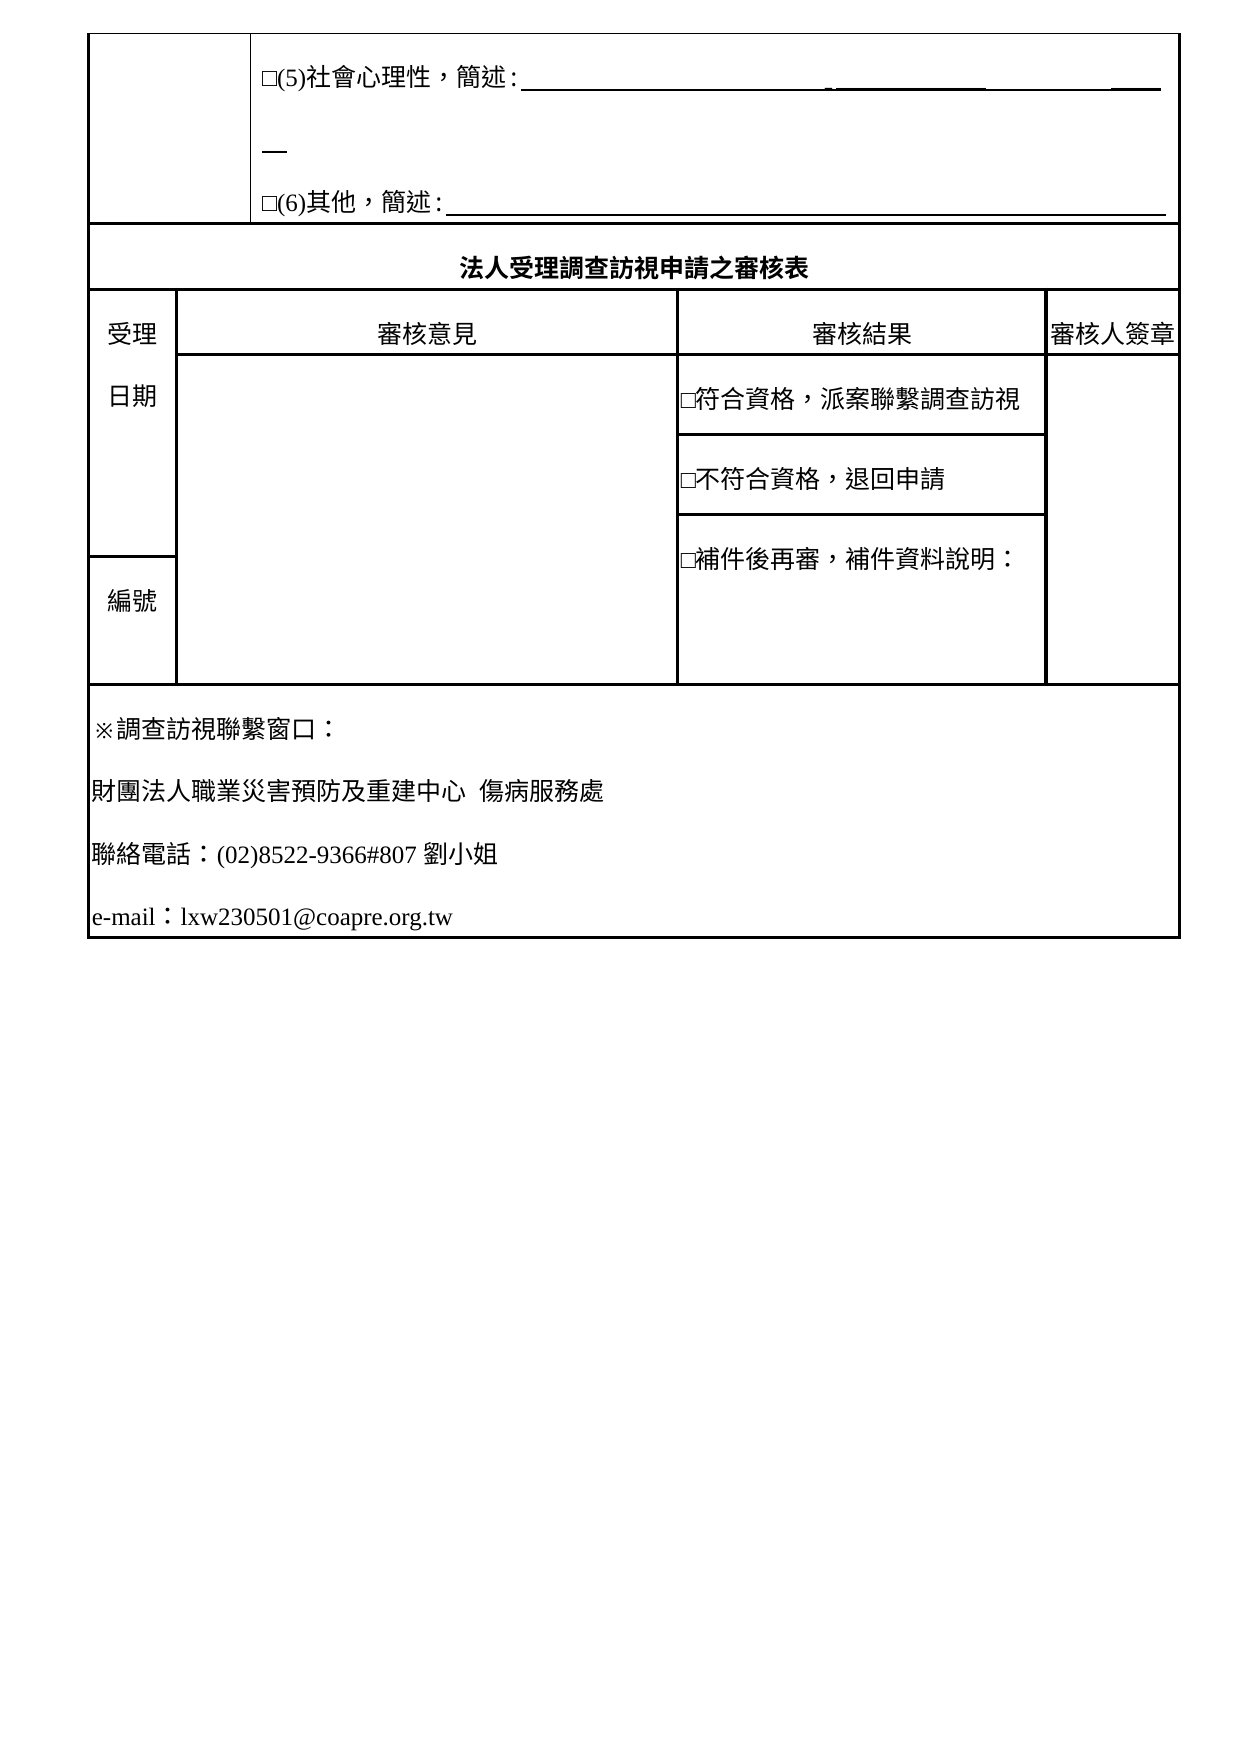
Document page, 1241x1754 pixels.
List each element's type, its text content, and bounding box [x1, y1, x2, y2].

table_cell 編號 [90, 558, 175, 683]
table_cell □(5)社會心理性，簡述: ˍ＿＿＿＿＿＿ ＿＿＿ □(6)其他，簡述: [251, 34, 1178, 222]
table_cell [178, 356, 676, 683]
table_cell 審核結果 [679, 291, 1044, 353]
table_cell 審核意見 [178, 291, 676, 353]
table_cell 法人受理調查訪視申請之審核表 [90, 225, 1178, 287]
table_cell 受理 日期 [90, 291, 175, 554]
table_cell [1048, 356, 1178, 683]
table_cell □符合資格，派案聯繫調查訪視 [679, 356, 1044, 433]
table_cell [90, 34, 250, 222]
table_cell ※調查訪視聯繫窗口： 財團法人職業災害預防及重建中心 傷病服務處 聯絡電話：(02)8522-9366#807 劉小姐 e-mail：lxw230501@coapre.org.tw [90, 686, 1178, 936]
table_cell □不符合資格，退回申請 [679, 436, 1044, 513]
table_cell 審核人簽章 [1048, 291, 1178, 353]
table_cell □補件後再審，補件資料說明： [679, 516, 1044, 683]
